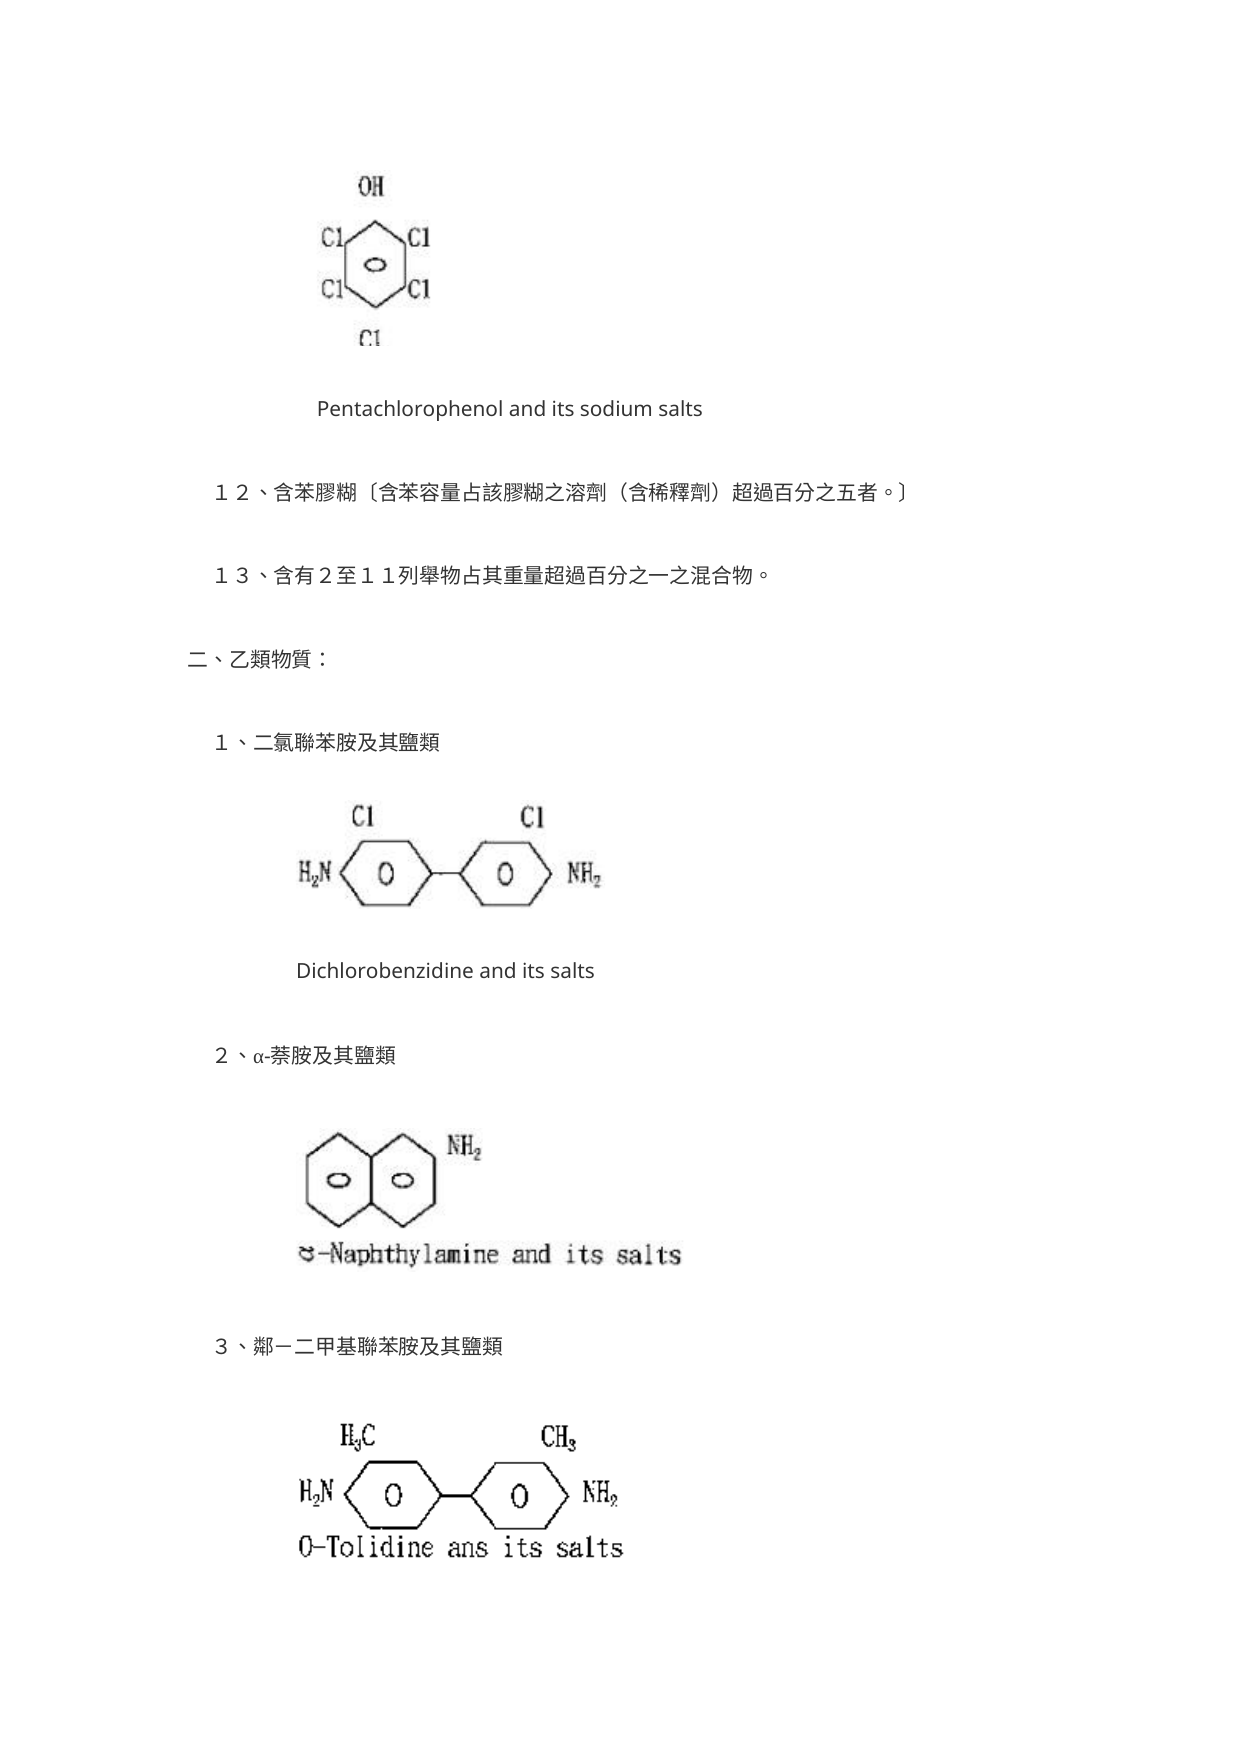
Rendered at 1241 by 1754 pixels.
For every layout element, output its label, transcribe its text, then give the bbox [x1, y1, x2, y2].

text 二、乙類物質： [187, 617, 1053, 679]
text ２、α-萘胺及其鹽類 [211, 1012, 1053, 1075]
text １２、含苯膠糊〔含苯容量占該膠糊之溶劑（含稀釋劑）超過百分之五者。〕 [211, 450, 1053, 512]
text Pentachlorophenol and its sodium salts [271, 367, 1053, 429]
text ３、鄰－二甲基聯苯胺及其鹽類 [211, 1304, 1053, 1367]
text Dichlorobenzidine and its salts [250, 929, 1053, 992]
text １３、含有２至１１列舉物占其重量超過百分之一之混合物。 [211, 533, 1053, 596]
text １、二氯聯苯胺及其鹽類 [211, 700, 1053, 762]
